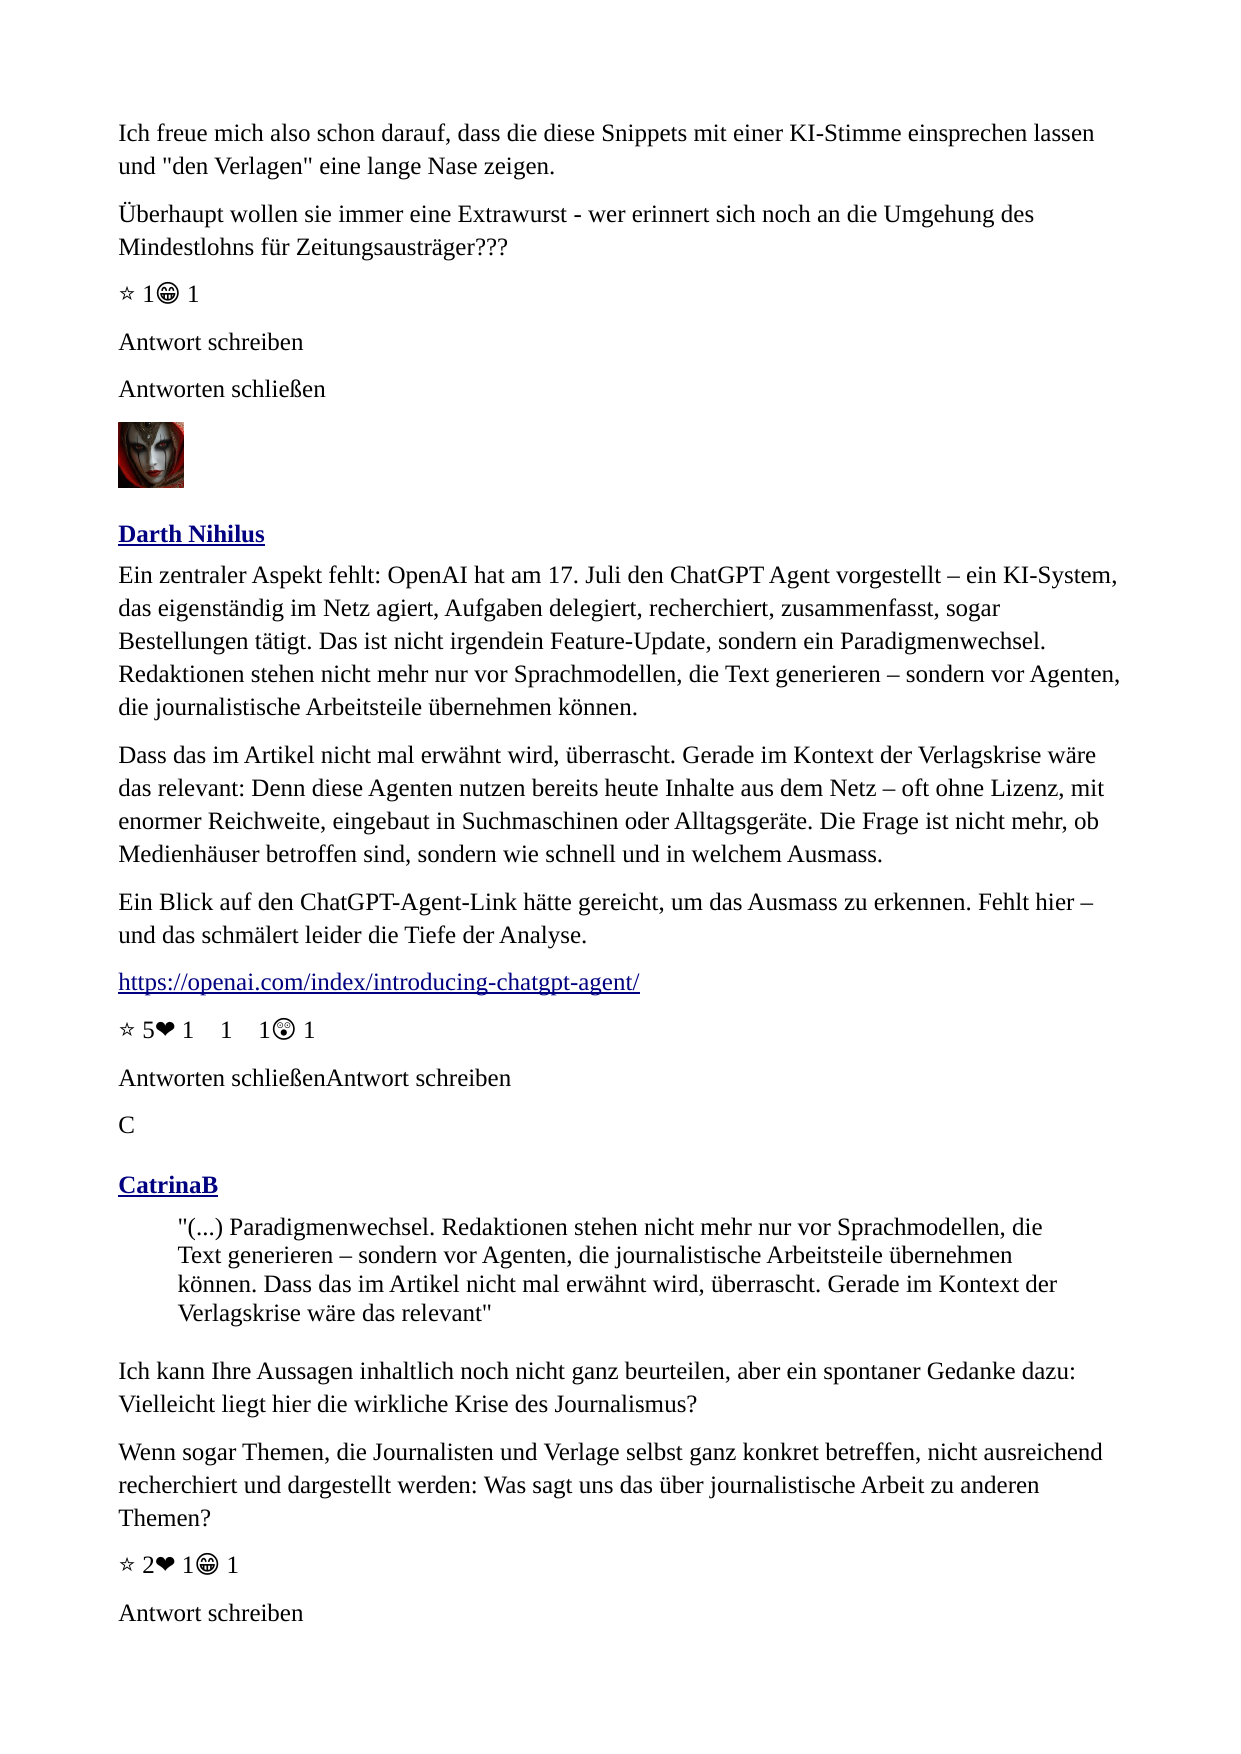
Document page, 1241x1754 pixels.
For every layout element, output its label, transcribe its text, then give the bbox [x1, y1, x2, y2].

text "(...) Paradigmenwechsel. Redaktionen stehen nicht mehr nur vor Sprachmodellen, die Text generieren – sondern vor Agenten, die journalistische Arbeitsteile übernehmen können. Dass das im Artikel nicht mal erwähnt wird, überrascht. Gerade im Kontext der Verlagskrise wäre das relevant" [177, 1212, 1063, 1327]
text Antwort schreiben [118, 327, 1122, 356]
text Antworten schließen [118, 374, 1122, 403]
text Antwort schreiben [118, 1598, 1122, 1627]
text Dass das im Artikel nicht mal erwähnt wird, überrascht. Gerade im Kontext der Verlagskrise wäre das relevant: Denn diese Agenten nutzen bereits heute Inhalte aus dem Netz – oft ohne Lizenz, mit enormer Reichweite, eingebaut in Suchmaschinen oder Alltagsgeräte. Die Frage ist nicht mehr, ob Medienhäuser betroffen sind, sondern wie schnell und in welchem Ausmass. [118, 740, 1122, 868]
text Überhaupt wollen sie immer eine Extrawurst - wer erinnert sich noch an die Umgehung des Mindestlohns für Zeitungsausträger??? [118, 199, 1122, 261]
text Ein Blick auf den ChatGPT-Agent-Link hätte gereicht, um das Ausmass zu erkennen. Fehlt hier – und das schmälert leider die Tiefe der Analyse. [118, 887, 1122, 948]
text Ein zentraler Aspekt fehlt: OpenAI hat am 17. Juli den ChatGPT Agent vorgestellt – ein KI-System, das eigenständig im Netz agiert, Aufgaben delegiert, recherchiert, zusammenfasst, sogar Bestellungen tätigt. Das ist nicht irgendein Feature-Update, sondern ein Paradigmenwechsel. Redaktionen stehen nicht mehr nur vor Sprachmodellen, die Text generieren – sondern vor Agenten, die journalistische Arbeitsteile übernehmen können. [118, 560, 1122, 721]
text Ich freue mich also schon darauf, dass die diese Snippets mit einer KI-Stimme einsprechen lassen und "den Verlagen" eine lange Nase zeigen. [118, 118, 1122, 180]
subtitle CatrinaB [118, 1170, 1122, 1199]
text ⭐️ 2❤️ 1😁 1 [118, 1550, 1122, 1579]
subtitle Darth Nihilus [118, 519, 1122, 548]
text Antworten schließenAntwort schreiben [118, 1063, 1122, 1091]
picture [118, 422, 184, 488]
text Wenn sogar Themen, die Journalisten und Verlage selbst ganz konkret betreffen, nicht ausreichend recherchiert und dargestellt werden: Was sagt uns das über journalistische Arbeit zu anderen Themen? [118, 1437, 1122, 1531]
text ⭐️ 5❤️ 1🙁 1🤨 1😲 1 [118, 1015, 1122, 1044]
text https://openai.com/index/introducing-chatgpt-agent/ [118, 967, 1122, 996]
text Ich kann Ihre Aussagen inhaltlich noch nicht ganz beurteilen, aber ein spontaner Gedanke dazu: Vielleicht liegt hier die wirkliche Krise des Journalismus? [118, 1356, 1122, 1418]
text ⭐️ 1😁 1 [118, 279, 1122, 308]
text C [118, 1110, 1122, 1139]
